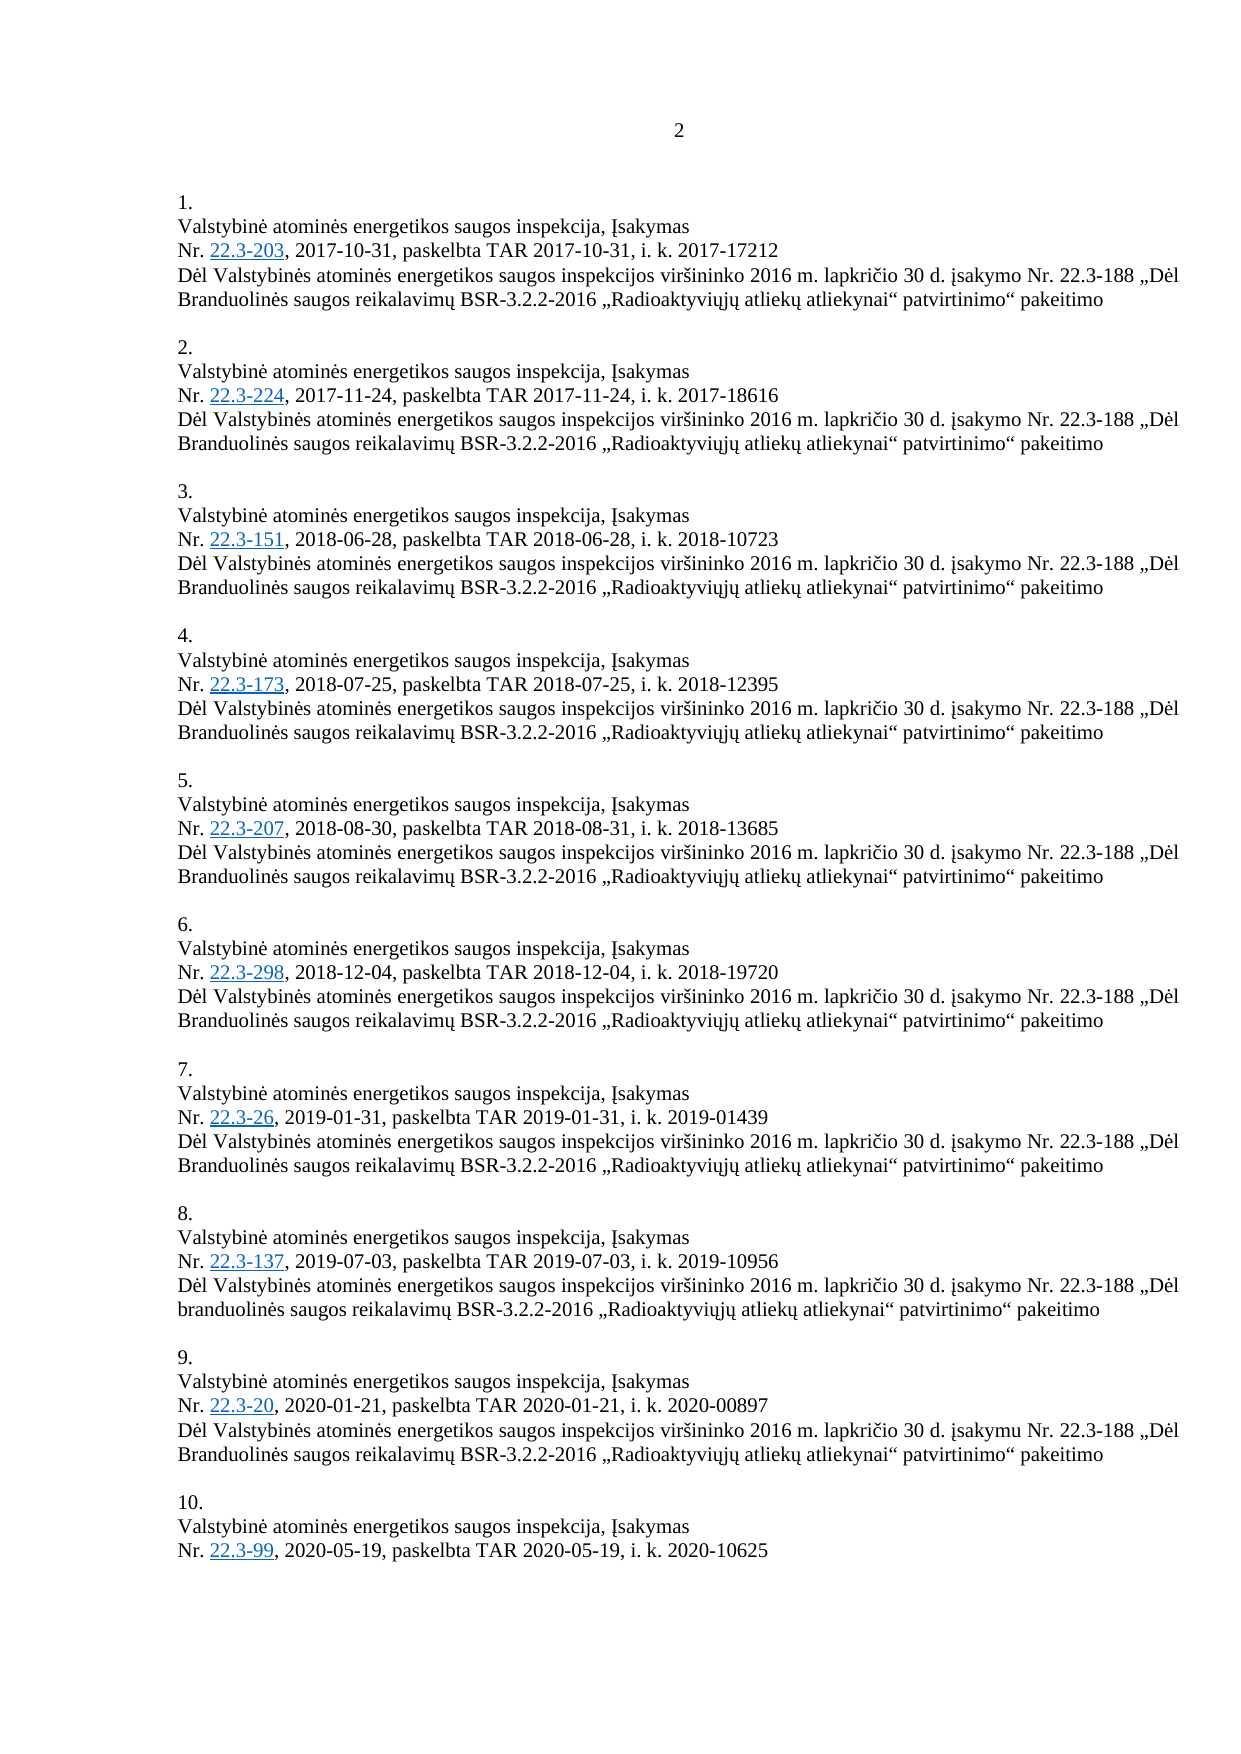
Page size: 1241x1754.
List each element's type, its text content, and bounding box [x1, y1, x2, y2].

text Dėl Valstybinės atominės energetikos saugos inspekcijos viršininko 2016 m. lapkričio 30 d. įsakymo Nr. 22.3-188 „Dėl Branduolinės saugos reikalavimų BSR-3.2.2-2016 „Radioaktyviųjų atliekų atliekynai“ patvirtinimo“ pakeitimo [177, 840, 1181, 888]
text Nr. 22.3-173, 2018-07-25, paskelbta TAR 2018-07-25, i. k. 2018-12395 [177, 672, 1181, 696]
text Valstybinė atominės energetikos saugos inspekcija, Įsakymas [177, 503, 1181, 527]
text Nr. 22.3-203, 2017-10-31, paskelbta TAR 2017-10-31, i. k. 2017-17212 [177, 238, 1181, 262]
text Valstybinė atominės energetikos saugos inspekcija, Įsakymas [177, 1369, 1181, 1393]
text Nr. 22.3-207, 2018-08-30, paskelbta TAR 2018-08-31, i. k. 2018-13685 [177, 816, 1181, 840]
text Nr. 22.3-298, 2018-12-04, paskelbta TAR 2018-12-04, i. k. 2018-19720 [177, 960, 1181, 984]
text Nr. 22.3-137, 2019-07-03, paskelbta TAR 2019-07-03, i. k. 2019-10956 [177, 1249, 1181, 1273]
text 6. [177, 912, 1181, 936]
text 1. [177, 190, 1181, 214]
text Nr. 22.3-26, 2019-01-31, paskelbta TAR 2019-01-31, i. k. 2019-01439 [177, 1105, 1181, 1129]
text Valstybinė atominės energetikos saugos inspekcija, Įsakymas [177, 647, 1181, 672]
text Valstybinė atominės energetikos saugos inspekcija, Įsakymas [177, 359, 1181, 383]
text Dėl Valstybinės atominės energetikos saugos inspekcijos viršininko 2016 m. lapkričio 30 d. įsakymo Nr. 22.3-188 „Dėl Branduolinės saugos reikalavimų BSR-3.2.2-2016 „Radioaktyviųjų atliekų atliekynai“ patvirtinimo“ pakeitimo [177, 407, 1181, 455]
text Dėl Valstybinės atominės energetikos saugos inspekcijos viršininko 2016 m. lapkričio 30 d. įsakymo Nr. 22.3-188 „Dėl Branduolinės saugos reikalavimų BSR-3.2.2-2016 „Radioaktyviųjų atliekų atliekynai“ patvirtinimo“ pakeitimo [177, 1129, 1181, 1177]
text Valstybinė atominės energetikos saugos inspekcija, Įsakymas [177, 214, 1181, 238]
text Dėl Valstybinės atominės energetikos saugos inspekcijos viršininko 2016 m. lapkričio 30 d. įsakymo Nr. 22.3-188 „Dėl Branduolinės saugos reikalavimų BSR-3.2.2-2016 „Radioaktyviųjų atliekų atliekynai“ patvirtinimo“ pakeitimo [177, 551, 1181, 599]
text Nr. 22.3-151, 2018-06-28, paskelbta TAR 2018-06-28, i. k. 2018-10723 [177, 527, 1181, 551]
text Nr. 22.3-224, 2017-11-24, paskelbta TAR 2017-11-24, i. k. 2017-18616 [177, 383, 1181, 407]
text Nr. 22.3-20, 2020-01-21, paskelbta TAR 2020-01-21, i. k. 2020-00897 [177, 1393, 1181, 1417]
text Valstybinė atominės energetikos saugos inspekcija, Įsakymas [177, 1081, 1181, 1105]
text Nr. 22.3-99, 2020-05-19, paskelbta TAR 2020-05-19, i. k. 2020-10625 [177, 1538, 1181, 1562]
text Valstybinė atominės energetikos saugos inspekcija, Įsakymas [177, 1514, 1181, 1538]
text 7. [177, 1057, 1181, 1081]
text Dėl Valstybinės atominės energetikos saugos inspekcijos viršininko 2016 m. lapkričio 30 d. įsakymo Nr. 22.3-188 „Dėl Branduolinės saugos reikalavimų BSR-3.2.2-2016 „Radioaktyviųjų atliekų atliekynai“ patvirtinimo“ pakeitimo [177, 984, 1181, 1032]
text 10. [177, 1490, 1181, 1514]
text Dėl Valstybinės atominės energetikos saugos inspekcijos viršininko 2016 m. lapkričio 30 d. įsakymu Nr. 22.3-188 „Dėl Branduolinės saugos reikalavimų BSR-3.2.2-2016 „Radioaktyviųjų atliekų atliekynai“ patvirtinimo“ pakeitimo [177, 1417, 1181, 1466]
text Dėl Valstybinės atominės energetikos saugos inspekcijos viršininko 2016 m. lapkričio 30 d. įsakymo Nr. 22.3-188 „Dėl Branduolinės saugos reikalavimų BSR-3.2.2-2016 „Radioaktyviųjų atliekų atliekynai“ patvirtinimo“ pakeitimo [177, 696, 1181, 744]
text 8. [177, 1201, 1181, 1225]
text Valstybinė atominės energetikos saugos inspekcija, Įsakymas [177, 792, 1181, 816]
text 9. [177, 1345, 1181, 1369]
text 3. [177, 479, 1181, 503]
text Dėl Valstybinės atominės energetikos saugos inspekcijos viršininko 2016 m. lapkričio 30 d. įsakymo Nr. 22.3-188 „Dėl Branduolinės saugos reikalavimų BSR-3.2.2-2016 „Radioaktyviųjų atliekų atliekynai“ patvirtinimo“ pakeitimo [177, 262, 1181, 311]
text 2. [177, 335, 1181, 359]
text Dėl Valstybinės atominės energetikos saugos inspekcijos viršininko 2016 m. lapkričio 30 d. įsakymo Nr. 22.3-188 „Dėl branduolinės saugos reikalavimų BSR-3.2.2-2016 „Radioaktyviųjų atliekų atliekynai“ patvirtinimo“ pakeitimo [177, 1273, 1181, 1321]
text Valstybinė atominės energetikos saugos inspekcija, Įsakymas [177, 1225, 1181, 1249]
text Valstybinė atominės energetikos saugos inspekcija, Įsakymas [177, 936, 1181, 960]
text 5. [177, 768, 1181, 792]
text 4. [177, 623, 1181, 647]
